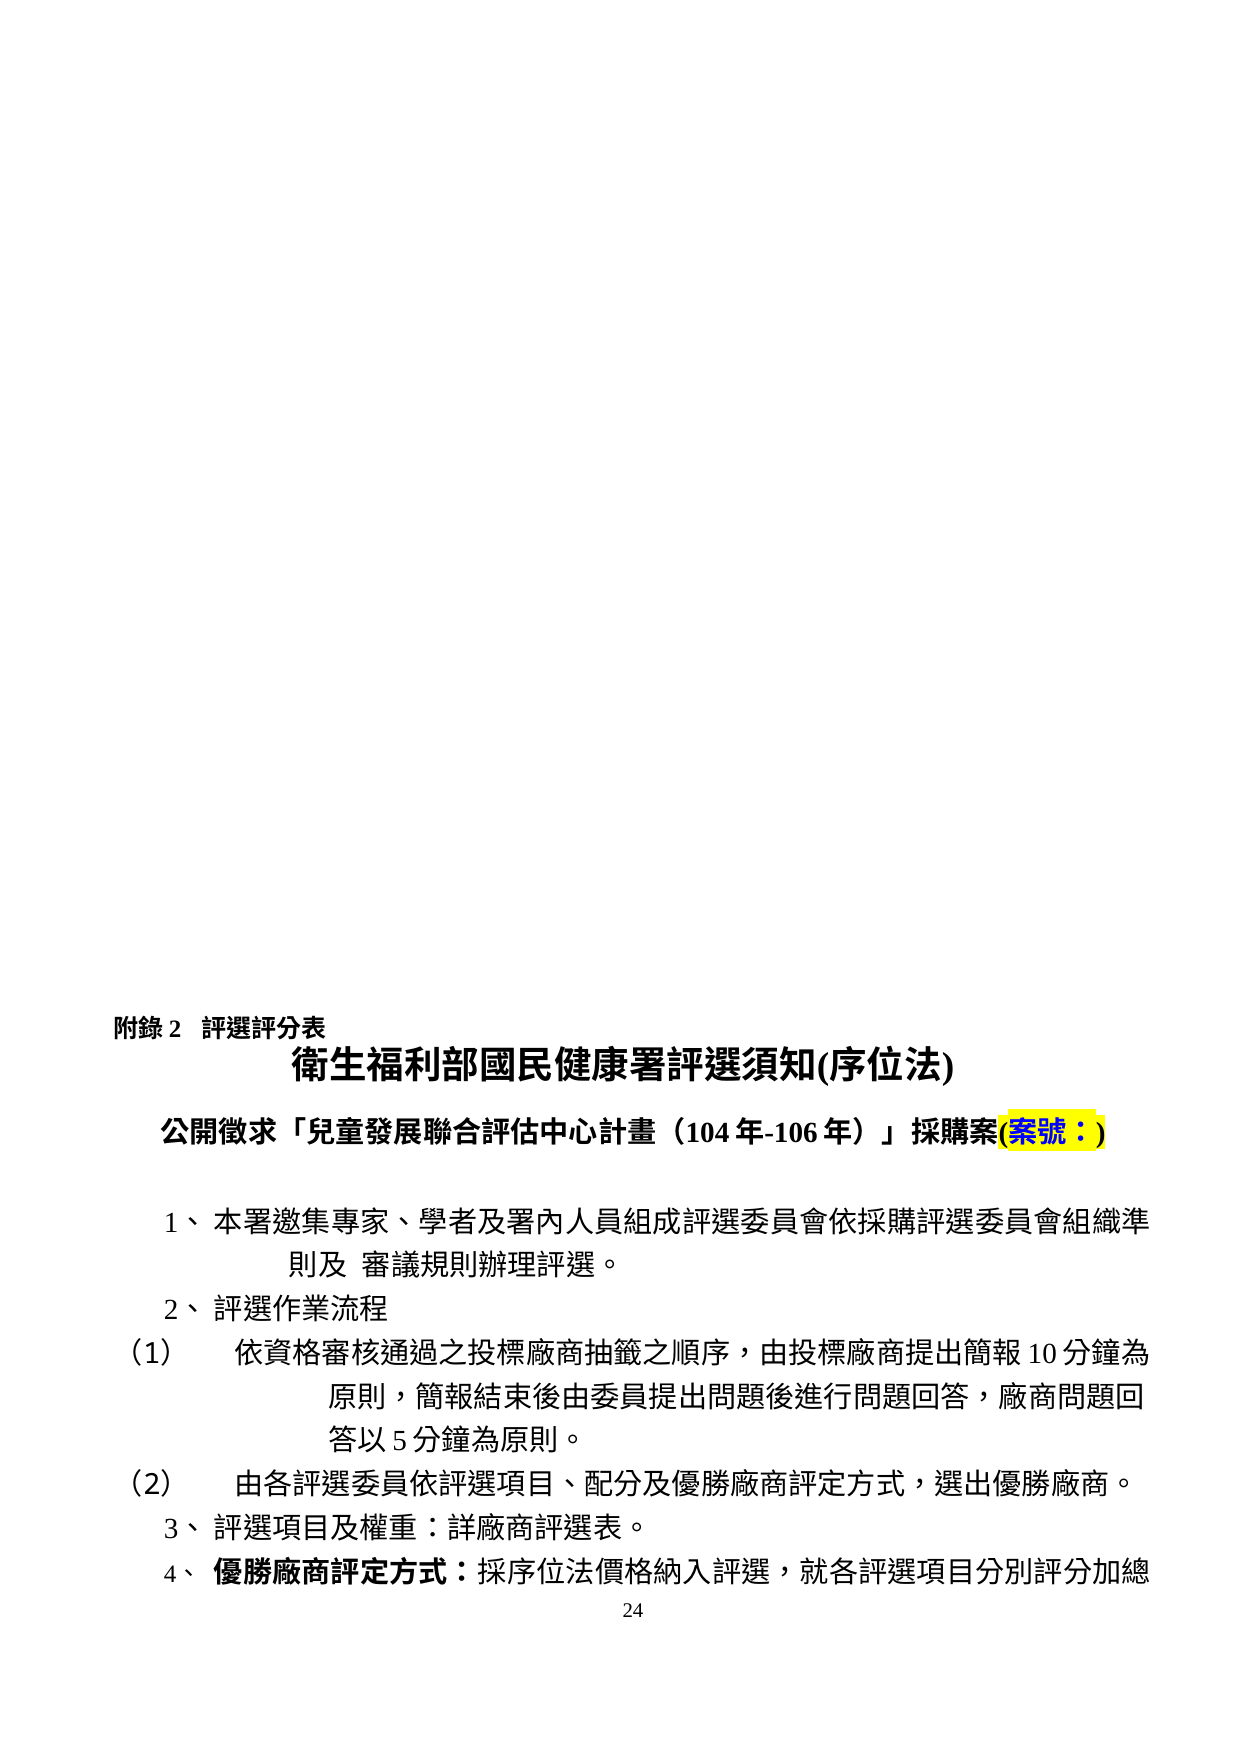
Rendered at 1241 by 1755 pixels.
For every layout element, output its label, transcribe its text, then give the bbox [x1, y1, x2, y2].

text 公開徵求「兒童發展聯合評估中心計畫（104年-106年）」採購案(案號：) [114, 1099, 1152, 1153]
list 依資格審核通過之投標廠商抽籤之順序，由投標廠商提出簡報10分鐘為原則，簡報結束後由委員提出問題後進行問題回答，廠商問題回答以5分鐘為原則。 [114, 1328, 1152, 1459]
text 附錄2 評選評分表 [114, 993, 1152, 1045]
list 由各評選委員依評選項目、配分及優勝廠商評定方式，選出優勝廠商。 [114, 1459, 1152, 1503]
text 衛生福利部國民健康署評選須知(序位法) [114, 1045, 1132, 1087]
list 本署邀集專家、學者及署內人員組成評選委員會依採購評選委員會組織準則及 審議規則辦理評選。 [164, 1197, 1152, 1284]
list 評選項目及權重：詳廠商評選表。 [164, 1503, 1152, 1547]
list 優勝廠商評定方式：採序位法價格納入評選，就各評選項目分別評分加總 [164, 1547, 1152, 1591]
list 評選作業流程 [164, 1284, 1152, 1328]
